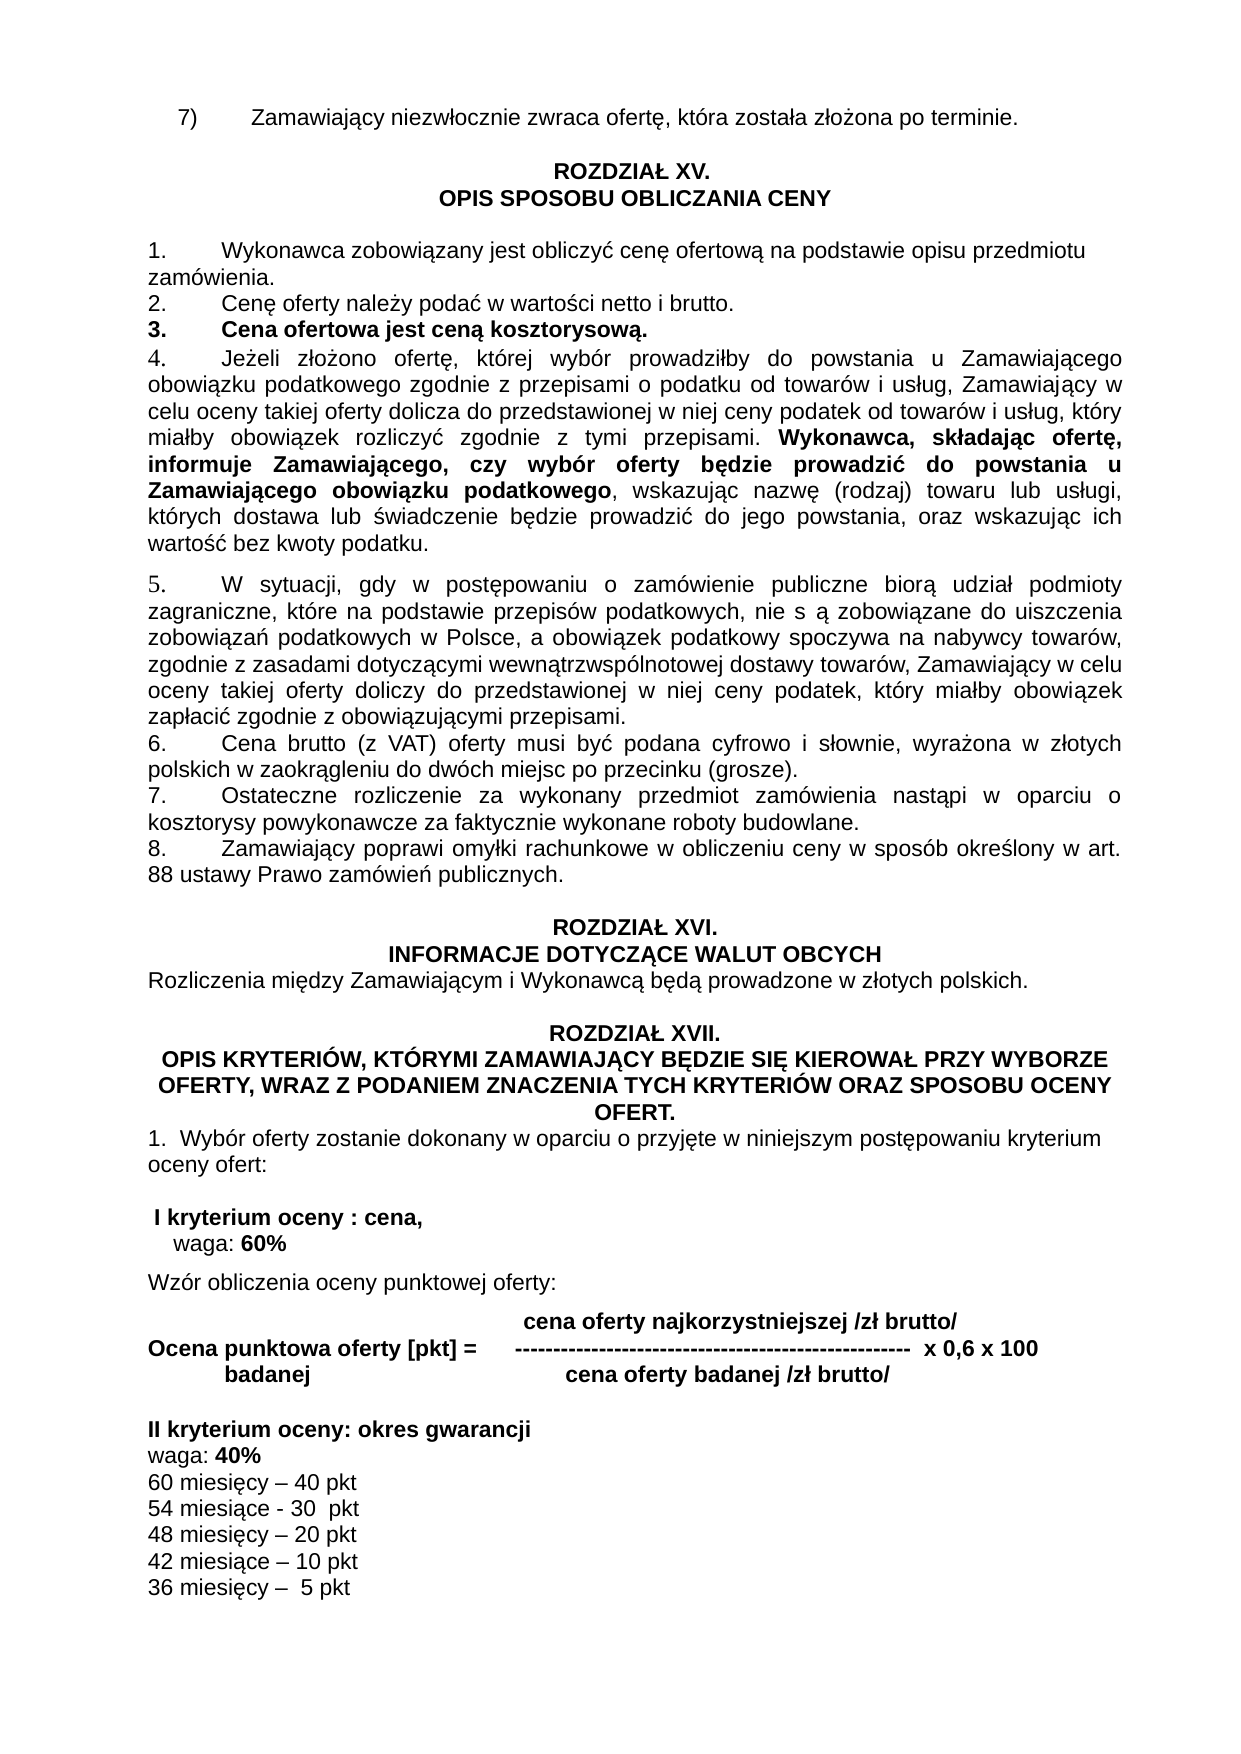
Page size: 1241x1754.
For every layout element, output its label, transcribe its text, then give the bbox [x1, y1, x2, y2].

text 60 miesięcy – 40 pkt [148, 1469, 1122, 1495]
text ROZDZIAŁ XV. OPIS SPOSOBU OBLICZANIA CENY [148, 158, 1122, 211]
list Zamawiający poprawi omyłki rachunkowe w obliczeniu ceny w sposób określony w art. 88 ustawy Prawo zamówień publicznych. [148, 835, 1122, 888]
text INFORMACJE DOTYCZĄCE WALUT OBCYCH [148, 941, 1122, 967]
list Wykonawca zobowiązany jest obliczyć cenę ofertową na podstawie opisu przedmiotu zamówienia. [148, 237, 1122, 290]
list Cenę oferty należy podać w wartości netto i brutto. [148, 290, 1122, 316]
text ROZDZIAŁ XVI. [148, 914, 1122, 941]
list W sytuacji, gdy w postępowaniu o zamówienie publiczne biorą udział podmioty zagraniczne, które na podstawie przepisów podatkowych, nie s ą zobowiązane do uiszczenia zobowiązań podatkowych w Polsce, a obowiązek podatkowy spoczywa na nabywcy towarów, zgodnie z zasadami dotyczącymi wewnątrzwspólnotowej dostawy towarów, Zamawiający w celu oceny takiej oferty doliczy do przedstawionej w niej ceny podatek, który miałby obowiązek zapłacić zgodnie z obowiązującymi przepisami. [148, 569, 1122, 730]
text I kryterium oceny : cena, waga: 60% [148, 1178, 1122, 1257]
text cena oferty najkorzystniejszej /zł brutto/ [148, 1308, 1122, 1334]
text 1. Wybór oferty zostanie dokonany w oparciu o przyjęte w niniejszym postępowaniu kryterium oceny ofert: [148, 1125, 1122, 1178]
text waga: 40% [148, 1442, 1122, 1469]
list Zamawiający niezwłocznie zwraca ofertę, która została złożona po terminie. [177, 103, 1063, 130]
text Wzór obliczenia oceny punktowej oferty: [148, 1269, 1112, 1296]
text ROZDZIAŁ XVII. [148, 1019, 1122, 1046]
text 42 miesiące – 10 pkt 36 miesięcy – 5 pkt [148, 1548, 1122, 1627]
text II kryterium oceny: okres gwarancji [148, 1416, 1122, 1442]
text OPIS KRYTERIÓW, KTÓRYMI ZAMAWIAJĄCY BĘDZIE SIĘ KIEROWAŁ PRZY WYBORZE OFERTY, WRAZ Z PODANIEM ZNACZENIA TYCH KRYTERIÓW ORAZ SPOSOBU OCENY OFERT. [148, 1046, 1122, 1125]
text Rozliczenia między Zamawiającym i Wykonawcą będą prowadzone w złotych polskich. [148, 967, 1122, 993]
text Ocena punktowa oferty [pkt] = ---------------------------------------------------- x 0,6 x 100 badanej cena oferty badanej /zł brutto/ [148, 1334, 1122, 1416]
list Ostateczne rozliczenie za wykonany przedmiot zamówienia nastąpi w oparciu o kosztorysy powykonawcze za faktycznie wykonane roboty budowlane. [148, 782, 1122, 835]
list Cena brutto (z VAT) oferty musi być podana cyfrowo i słownie, wyrażona w złotych polskich w zaokrągleniu do dwóch miejsc po przecinku (grosze). [148, 730, 1122, 782]
text 54 miesiące - 30 pkt 48 miesięcy – 20 pkt [148, 1495, 1122, 1548]
list Cena ofertowa jest ceną kosztorysową. [148, 316, 1122, 343]
list Jeżeli złożono ofertę, której wybór prowadziłby do powstania u Zamawiającego obowiązku podatkowego zgodnie z przepisami o podatku od towarów i usług, Zamawiający w celu oceny takiej oferty dolicza do przedstawionej w niej ceny podatek od towarów i usług, który miałby obowiązek rozliczyć zgodnie z tymi przepisami. Wykonawca, składając ofertę, informuje Zamawiającego, czy wybór oferty będzie prowadzić do powstania u Zamawiającego obowiązku podatkowego, wskazując nazwę (rodzaj) towaru lub usługi, których dostawa lub świadczenie będzie prowadzić do jego powstania, oraz wskazując ich wartość bez kwoty podatku. [148, 343, 1122, 556]
